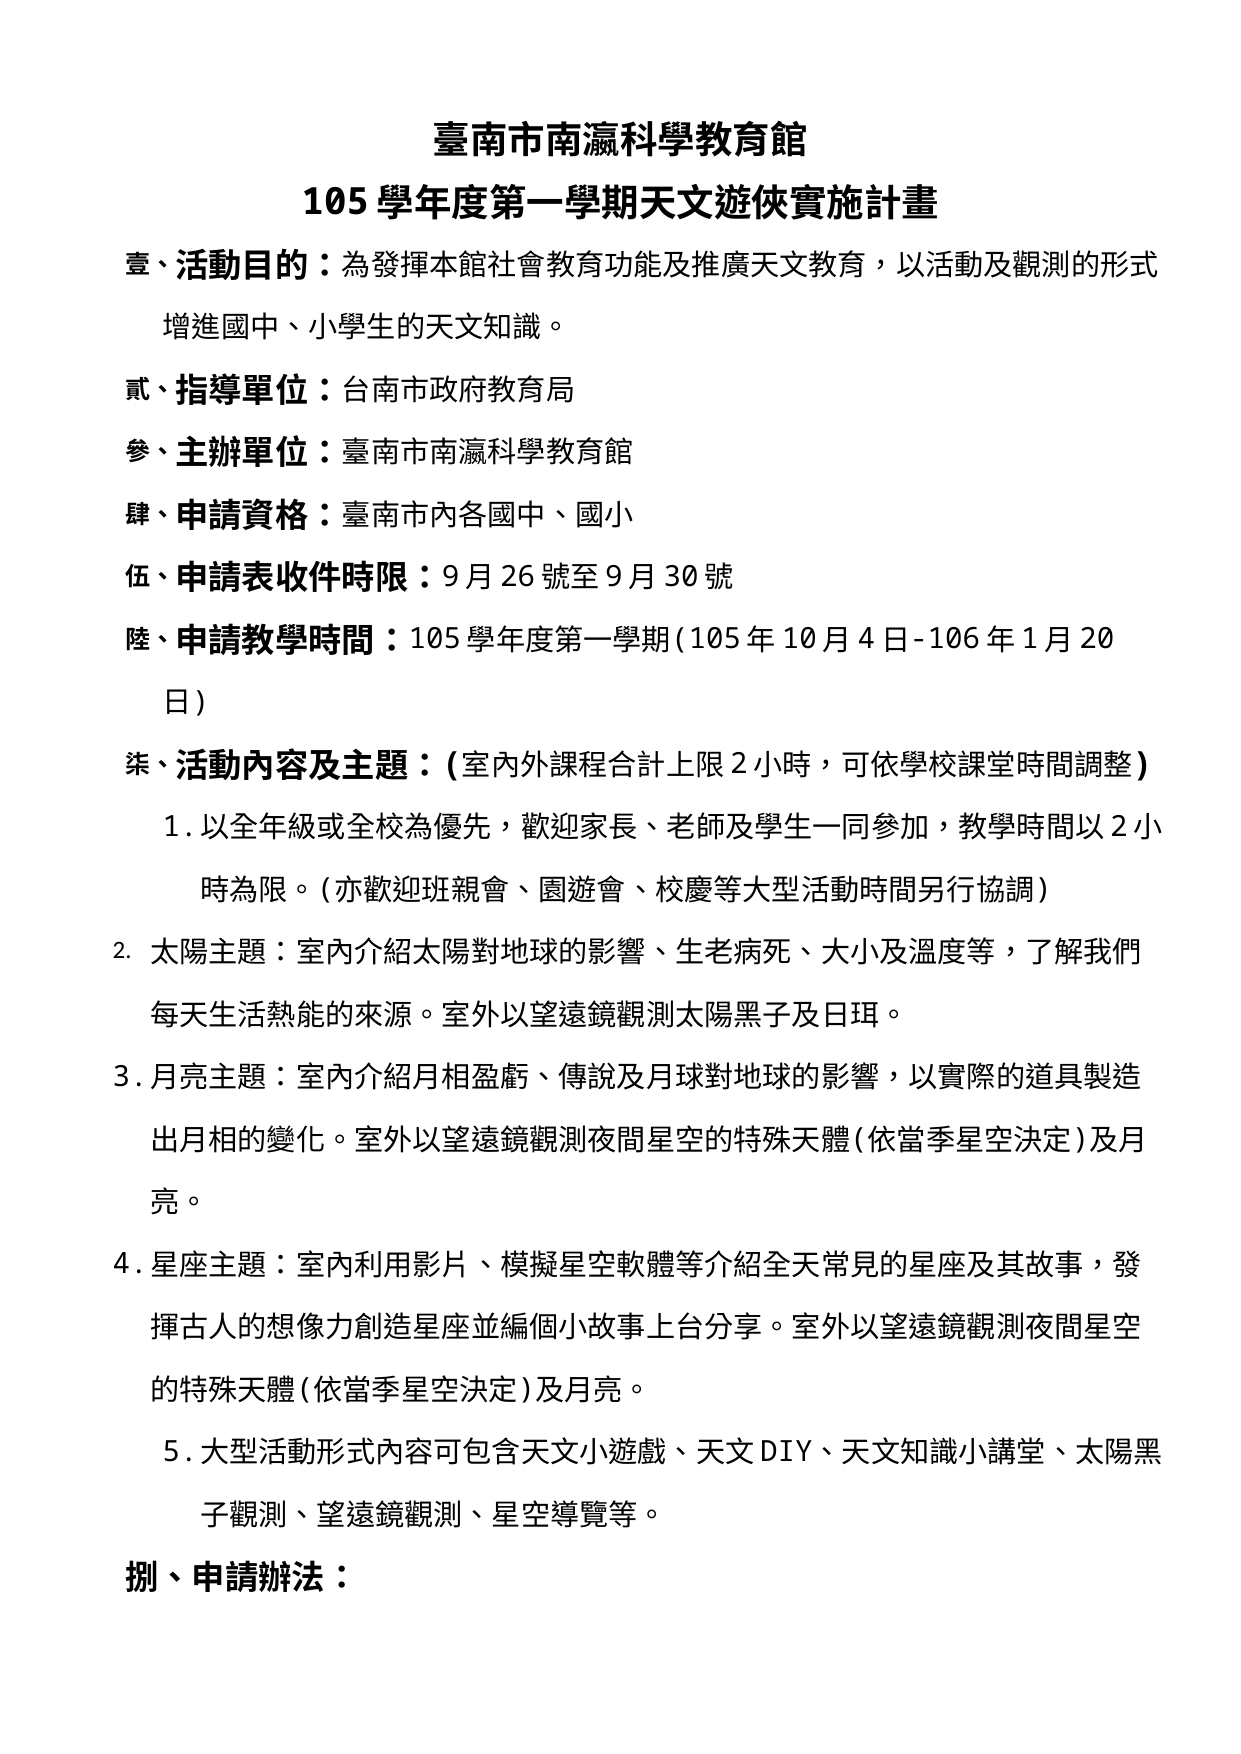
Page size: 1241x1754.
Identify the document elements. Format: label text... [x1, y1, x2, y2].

list 月亮主題：室內介紹月相盈虧、傳說及月球對地球的影響，以實際的道具製造出月相的變化。室外以望遠鏡觀測夜間星空的特殊天體(依當季星空決定)及月亮。 [112, 1033, 1165, 1221]
list 星座主題：室內利用影片、模擬星空軟體等介紹全天常見的星座及其故事，發揮古人的想像力創造星座並編個小故事上台分享。室外以望遠鏡觀測夜間星空的特殊天體(依當季星空決定)及月亮。 [112, 1221, 1165, 1408]
list 主辦單位：臺南市南瀛科學教育館 [125, 408, 1165, 471]
list 活動目的：為發揮本館社會教育功能及推廣天文教育，以活動及觀測的形式增進國中、小學生的天文知識。 [125, 221, 1165, 346]
list 大型活動形式內容可包含天文小遊戲、天文DIY、天文知識小講堂、太陽黑子觀測、望遠鏡觀測、星空導覽等。 [162, 1408, 1165, 1533]
list 申請表收件時限：9月26號至9月30號 [125, 533, 1165, 596]
list 以全年級或全校為優先，歡迎家長、老師及學生一同參加，教學時間以2小時為限。(亦歡迎班親會、園遊會、校慶等大型活動時間另行協調) [162, 783, 1165, 908]
text 臺南市南瀛科學教育館 [75, 96, 1165, 158]
list 指導單位：台南市政府教育局 [125, 346, 1165, 408]
list 太陽主題：室內介紹太陽對地球的影響、生老病死、大小及溫度等，了解我們每天生活熱能的來源。室外以望遠鏡觀測太陽黑子及日珥。 [112, 908, 1165, 1033]
list 申請資格：臺南市內各國中、國小 [125, 471, 1165, 533]
list 申請教學時間：105學年度第一學期(105年10月4日-106年1月20日) [125, 596, 1165, 721]
list 申請辦法： [125, 1533, 1165, 1596]
list 活動內容及主題：(室內外課程合計上限2小時，可依學校課堂時間調整) [125, 721, 1165, 783]
text 105學年度第一學期天文遊俠實施計畫 [75, 158, 1165, 221]
